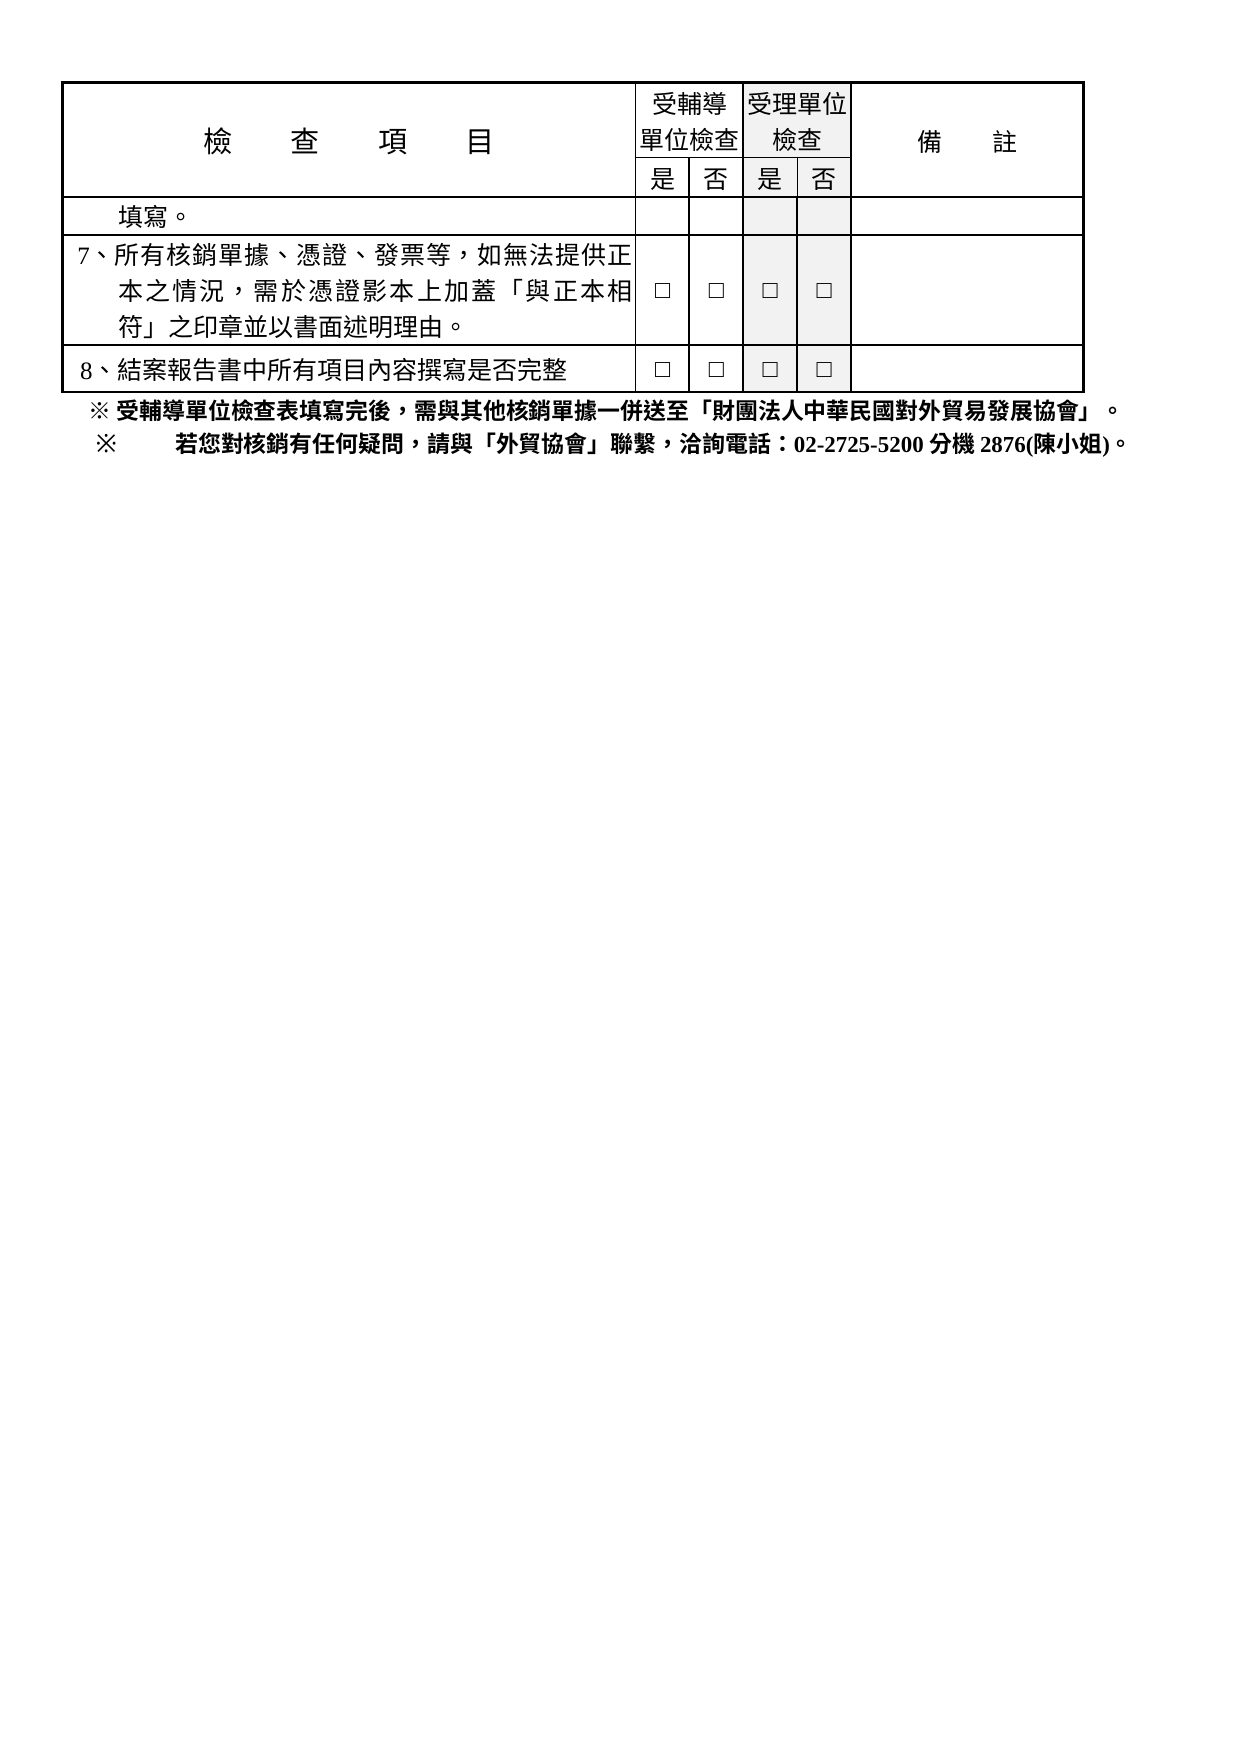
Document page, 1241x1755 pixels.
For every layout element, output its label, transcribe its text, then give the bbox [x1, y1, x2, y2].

table_cell □ [744, 236, 796, 344]
table_cell [852, 236, 1082, 344]
table_cell □ [636, 346, 688, 391]
table_cell [852, 346, 1082, 391]
list 受輔導單位檢查表填寫完後，需與其他核銷單據一併送至「財團法人中華民國對外貿易發展協會」。 [89, 393, 1110, 426]
table_header 受理單位檢查 [744, 84, 850, 157]
table_cell [852, 198, 1082, 234]
table_cell [744, 198, 796, 234]
table_cell □ [744, 346, 796, 391]
table_cell 是 [636, 158, 688, 196]
list 若您對核銷有任何疑問，請與「外貿協會」聯繫，洽詢電話：02-2725-5200 分機2876(陳小姐)。 [57, 426, 1110, 460]
table_cell 所有核銷單據、憑證、發票等，如無法提供正本之情況，需於憑證影本上加蓋「與正本相符」之印章並以書面述明理由。 [64, 236, 635, 344]
table_cell 是 [744, 158, 797, 196]
table_cell 經費支出黏貼憑證上之憑證編號及用途說明須填寫。 [64, 198, 635, 234]
table_cell □ [798, 236, 850, 344]
table_cell □ [690, 236, 742, 344]
table_cell □ [690, 346, 742, 391]
table_cell □ [798, 346, 850, 391]
table_cell [798, 198, 850, 234]
table_cell 結案報告書中所有項目內容撰寫是否完整 [64, 346, 635, 391]
table_header 備 註 [852, 84, 1082, 196]
table_cell 否 [690, 158, 742, 196]
table_header 檢 查 項 目 [64, 84, 635, 196]
table_header 受輔導 單位檢查 [636, 84, 742, 157]
table_cell [690, 198, 742, 234]
table_cell 否 [798, 158, 850, 196]
table_cell [636, 198, 688, 234]
table_cell □ [636, 236, 688, 344]
